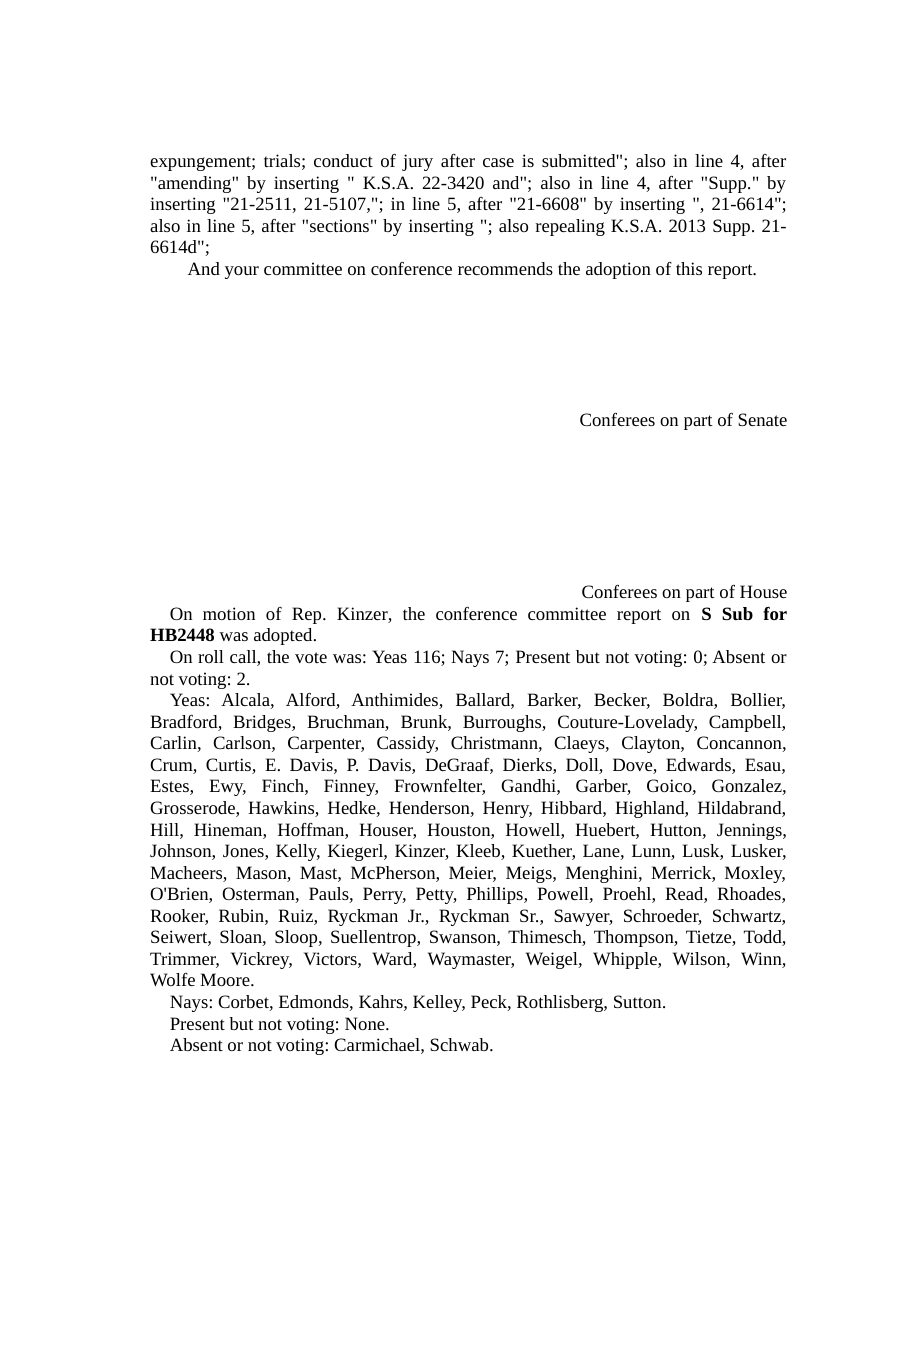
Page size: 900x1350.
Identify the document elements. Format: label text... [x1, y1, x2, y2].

text And your committee on conference recommends the adoption of this report. [150, 258, 787, 279]
text Present but not voting: None. [150, 1012, 787, 1034]
text Nays: Corbet, Edmonds, Kahrs, Kelley, Peck, Rothlisberg, Sutton. [150, 991, 787, 1012]
text Yeas: Alcala, Alford, Anthimides, Ballard, Barker, Becker, Boldra, Bollier, Bradford, Bridges, Bruchman, Brunk, Burroughs, Couture-Lovelady, Campbell, Carlin, Carlson, Carpenter, Cassidy, Christmann, Claeys, Clayton, Concannon, Crum, Curtis, E. Davis, P. Davis, DeGraaf, Dierks, Doll, Dove, Edwards, Esau, Estes, Ewy, Finch, Finney, Frownfelter, Gandhi, Garber, Goico, Gonzalez, Grosserode, Hawkins, Hedke, Henderson, Henry, Hibbard, Highland, Hildabrand, Hill, Hineman, Hoffman, Houser, Houston, Howell, Huebert, Hutton, Jennings, Johnson, Jones, Kelly, Kiegerl, Kinzer, Kleeb, Kuether, Lane, Lunn, Lusk, Lusker, Macheers, Mason, Mast, McPherson, Meier, Meigs, Menghini, Merrick, Moxley, O'Brien, Osterman, Pauls, Perry, Petty, Phillips, Powell, Proehl, Read, Rhoades, Rooker, Rubin, Ruiz, Ryckman Jr., Ryckman Sr., Sawyer, Schroeder, Schwartz, Seiwert, Sloan, Sloop, Suellentrop, Swanson, Thimesch, Thompson, Tietze, Todd, Trimmer, Vickrey, Victors, Ward, Waymaster, Weigel, Whipple, Wilson, Winn, Wolfe Moore. [150, 689, 787, 991]
text On roll call, the vote was: Yeas 116; Nays 7; Present but not voting: 0; Absent or not voting: 2. [150, 646, 787, 689]
text Conferees on part of House [150, 581, 787, 603]
text expungement; trials; conduct of jury after case is submitted"; also in line 4, after "amending" by inserting " K.S.A. 22-3420 and"; also in line 4, after "Supp." by inserting "21-2511, 21-5107,"; in line 5, after "21-6608" by inserting ", 21-6614"; also in line 5, after "sections" by inserting "; also repealing K.S.A. 2013 Supp. 21-6614d"; [150, 150, 787, 258]
text Absent or not voting: Carmichael, Schwab. [150, 1034, 787, 1056]
text On motion of Rep. Kinzer, the conference committee report on S Sub for HB2448 was adopted. [150, 603, 787, 646]
text Conferees on part of Senate [150, 409, 787, 430]
